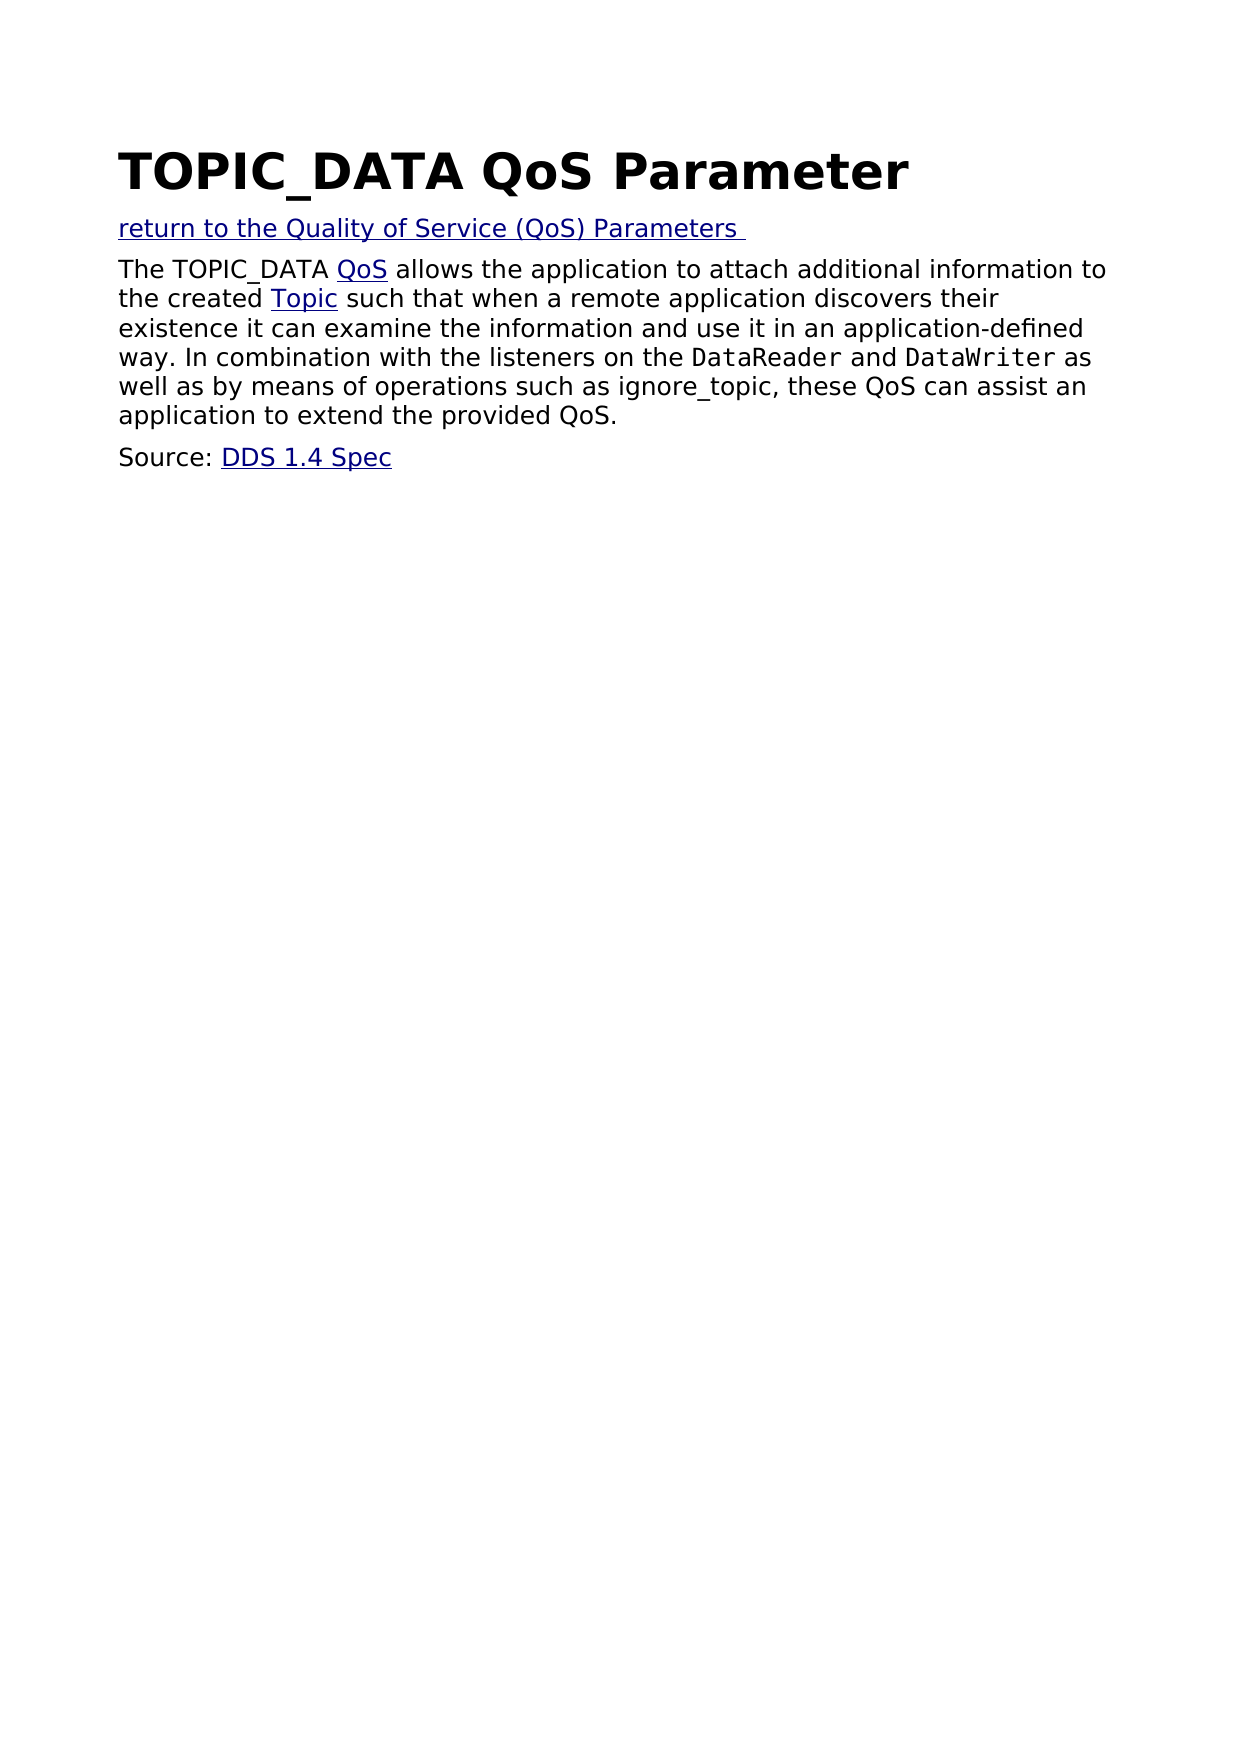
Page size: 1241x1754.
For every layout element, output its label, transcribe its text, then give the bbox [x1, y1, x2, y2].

text Source: DDS 1.4 Spec [118, 443, 1122, 472]
subtitle TOPIC_DATA QoS Parameter [118, 143, 1122, 201]
text return to the Quality of Service (QoS) Parameters [118, 214, 1122, 243]
text The TOPIC_DATA QoS allows the application to attach additional information to the created Topic such that when a remote application discovers their existence it can examine the information and use it in an application-defined way. In combination with the listeners on the DataReader and DataWriter as well as by means of operations such as ignore_topic, these QoS can assist an application to extend the provided QoS. [118, 256, 1122, 431]
